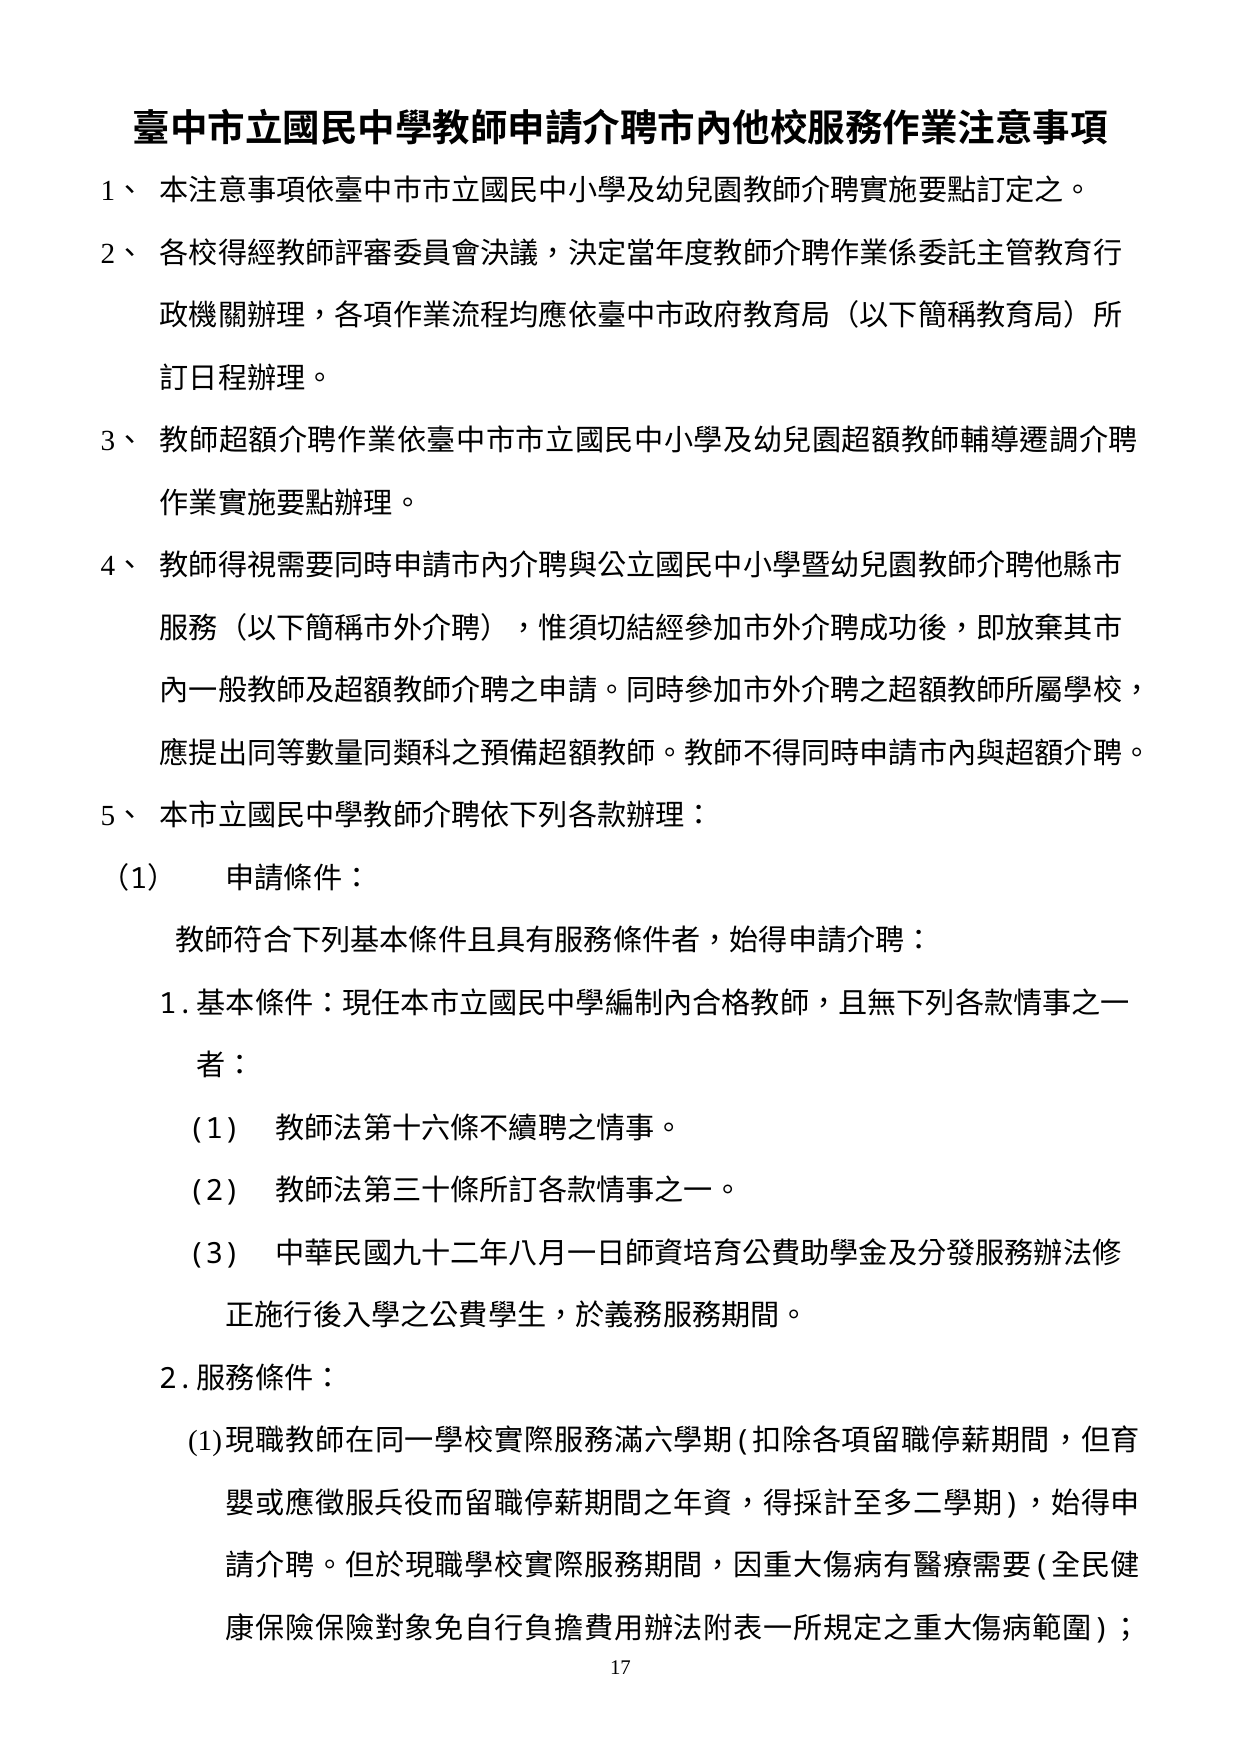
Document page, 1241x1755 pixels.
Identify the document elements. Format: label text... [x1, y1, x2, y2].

list 中華民國九十二年八月一日師資培育公費助學金及分發服務辦法修正施行後入學之公費學生，於義務服務期間。 [188, 1209, 1140, 1334]
list 服務條件： [159, 1334, 1140, 1396]
list 教師法第三十條所訂各款情事之一。 [188, 1146, 1140, 1209]
list 申請條件： [100, 834, 1140, 896]
list 教師法第十六條不續聘之情事。 [188, 1084, 1140, 1146]
text 教師符合下列基本條件且具有服務條件者，始得申請介聘： [175, 896, 1140, 959]
list 基本條件：現任本市立國民中學編制內合格教師，且無下列各款情事之一者： [159, 959, 1140, 1084]
list 教師超額介聘作業依臺中市市立國民中小學及幼兒園超額教師輔導遷調介聘作業實施要點辦理。 [100, 396, 1140, 521]
subtitle 臺中市立國民中學教師申請介聘市內他校服務作業注意事項 [100, 84, 1140, 146]
list 教師得視需要同時申請市內介聘與公立國民中小學暨幼兒園教師介聘他縣市服務（以下簡稱市外介聘），惟須切結經參加市外介聘成功後，即放棄其市內一般教師及超額教師介聘之申請。同時參加市外介聘之超額教師所屬學校，應提出同等數量同類科之預備超額教師。教師不得同時申請市內與超額介聘。 [100, 521, 1140, 771]
list 本注意事項依臺中巿市立國民中小學及幼兒園教師介聘實施要點訂定之。 [100, 146, 1140, 209]
list 現職教師在同一學校實際服務滿六學期(扣除各項留職停薪期間，但育嬰或應徵服兵役而留職停薪期間之年資，得採計至多二學期)，始得申請介聘。但於現職學校實際服務期間，因重大傷病有醫療需要(全民健康保險保險對象免自行負擔費用辦法附表一所規定之重大傷病範圍)； [188, 1396, 1140, 1646]
list 各校得經教師評審委員會決議，決定當年度教師介聘作業係委託主管教育行政機關辦理，各項作業流程均應依臺中市政府教育局（以下簡稱教育局）所訂日程辦理。 [100, 209, 1140, 396]
list 本市立國民中學教師介聘依下列各款辦理： [100, 771, 1140, 834]
